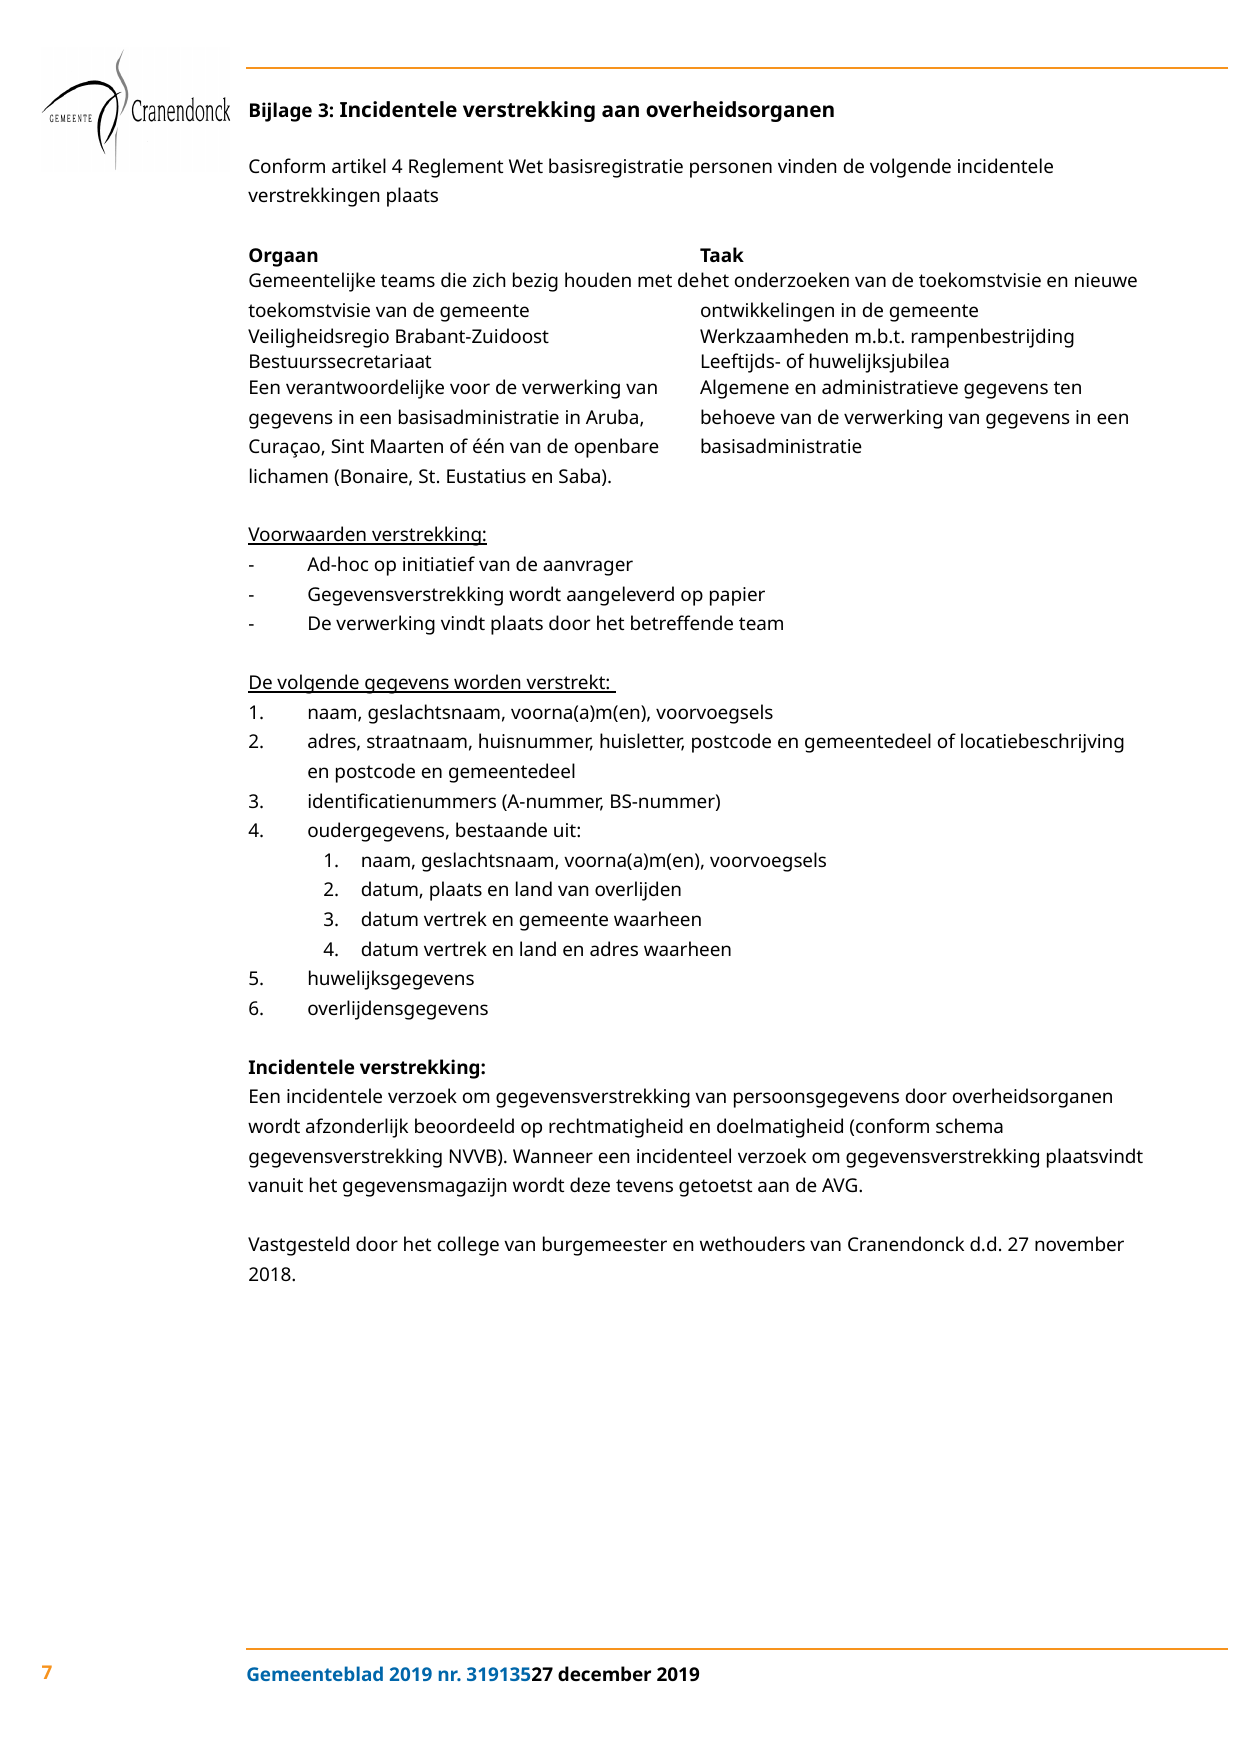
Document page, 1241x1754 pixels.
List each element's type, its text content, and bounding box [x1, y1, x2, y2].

text Bijlage 3: Incidentele verstrekking aan overheidsorganen [248, 95, 1152, 123]
text Voorwaarden verstrekking: [248, 522, 1152, 547]
table_cell Een verantwoordelijke voor de verwerking van gegevens in een basisadministratie in Aruba, Curaçao, Sint Maarten of één van de openbare lichamen (Bonaire, St. Eustatius en Saba). [248, 374, 700, 489]
list naam, geslachtsnaam, voorna(a)m(en), voorvoegsels [248, 699, 1152, 725]
list adres, straatnaam, huisnummer, huisletter, postcode en gemeentedeel of locatiebeschrijving en postcode en gemeentedeel [248, 729, 1152, 784]
table_cell Gemeentelijke teams die zich bezig houden met de toekomstvisie van de gemeente [248, 268, 700, 323]
list datum, plaats en land van overlijden [323, 877, 1152, 902]
list naam, geslachtsnaam, voorna(a)m(en), voorvoegsels [323, 847, 1152, 873]
table_cell Leeftijds- of huwelijksjubilea [700, 349, 1152, 374]
text De volgende gegevens worden verstrekt: [248, 669, 1152, 695]
list overlijdensgegevens [248, 995, 1152, 1021]
list identificatienummers (A-nummer, BS-nummer) [248, 788, 1152, 813]
list Ad-hoc op initiatief van de aanvrager [248, 551, 1152, 577]
list datum vertrek en gemeente waarheen [323, 906, 1152, 932]
list Gegevensverstrekking wordt aangeleverd op papier [248, 581, 1152, 606]
table_cell Werkzaamheden m.b.t. rampenbestrijding [700, 323, 1152, 348]
list oudergegevens, bestaande uit: [248, 817, 1152, 843]
list De verwerking vindt plaats door het betreffende team [248, 610, 1152, 636]
table_cell Algemene en administratieve gegevens ten behoeve van de verwerking van gegevens in een basisadministratie [700, 374, 1152, 489]
table_cell het onderzoeken van de toekomstvisie en nieuwe ontwikkelingen in de gemeente [700, 268, 1152, 323]
list datum vertrek en land en adres waarheen [323, 936, 1152, 961]
text Vastgesteld door het college van burgemeester en wethouders van Cranendonck d.d. 27 november 2018. [248, 1232, 1152, 1287]
text Een incidentele verzoek om gegevensverstrekking van persoonsgegevens door overheidsorganen wordt afzonderlijk beoordeeld op rechtmatigheid en doelmatigheid (conform schema gegevensverstrekking NVVB). Wanneer een incidenteel verzoek om gegevensverstrekking plaatsvindt vanuit het gegevensmagazijn wordt deze tevens getoetst aan de AVG. [248, 1084, 1152, 1198]
picture [41, 47, 231, 172]
table_header Orgaan [248, 242, 700, 267]
table_cell Veiligheidsregio Brabant-Zuidoost [248, 323, 700, 348]
table_header Taak [700, 242, 1152, 267]
table_cell Bestuurssecretariaat [248, 349, 700, 374]
text Conform artikel 4 Reglement Wet basisregistratie personen vinden de volgende incidentele verstrekkingen plaats [248, 153, 1152, 208]
text Incidentele verstrekking: [248, 1054, 1152, 1080]
list huwelijksgegevens [248, 965, 1152, 991]
